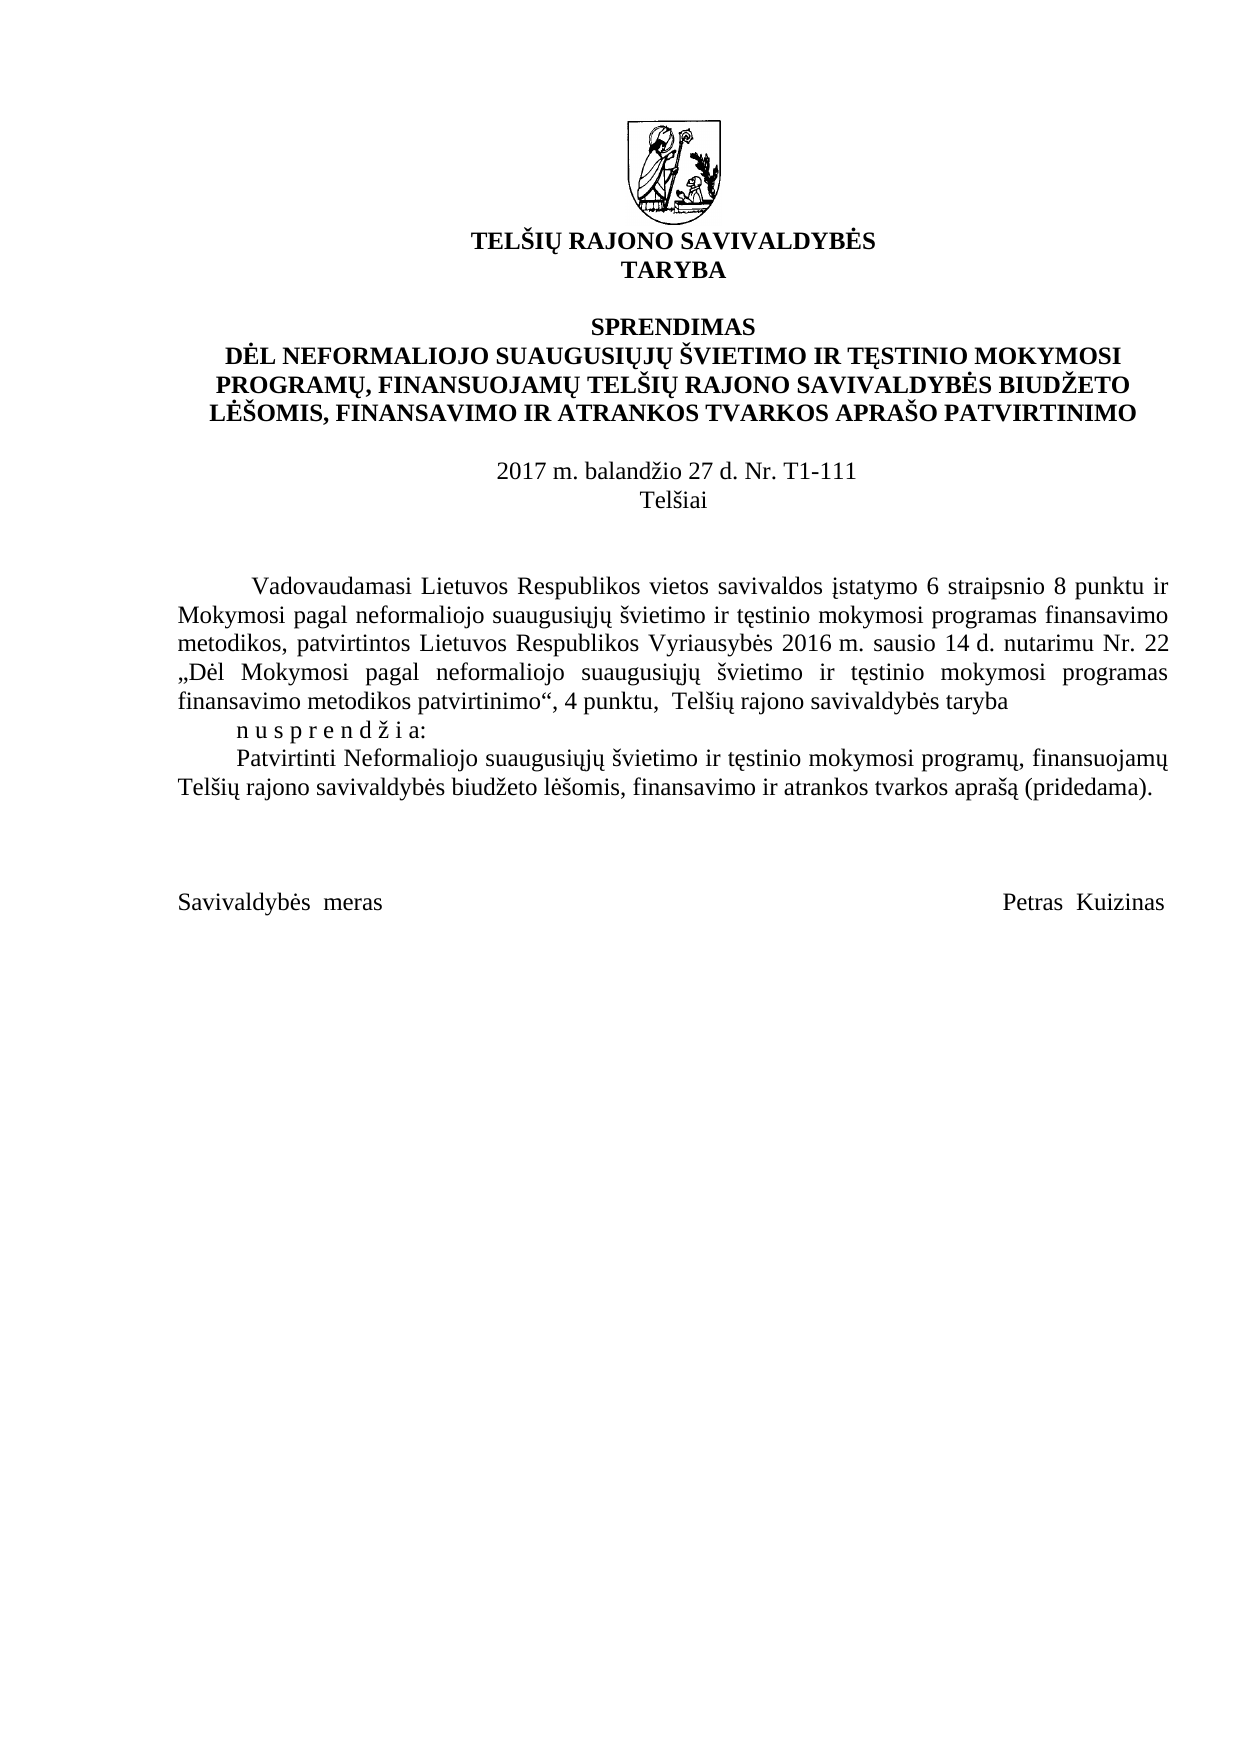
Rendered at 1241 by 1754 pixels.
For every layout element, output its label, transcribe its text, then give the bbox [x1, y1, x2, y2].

text Vadovaudamasi Lietuvos Respublikos vietos savivaldos įstatymo 6 straipsnio 8 punktu ir Mokymosi pagal neformaliojo suaugusiųjų švietimo ir tęstinio mokymosi programas finansavimo metodikos, patvirtintos Lietuvos Respublikos Vyriausybės 2016 m. sausio 14 d. nutarimu Nr. 22 „Dėl Mokymosi pagal neformaliojo suaugusiųjų švietimo ir tęstinio mokymosi programas finansavimo metodikos patvirtinimo“, 4 punktu, Telšių rajono savivaldybės taryba [177, 571, 1169, 715]
text SPRENDIMAS [177, 312, 1169, 341]
text TARYBA [177, 255, 1169, 283]
text 2017 m. balandžio 27 d. Nr. T1-111 [177, 456, 1169, 485]
text Patvirtinti Neformaliojo suaugusiųjų švietimo ir tęstinio mokymosi programų, finansuojamų Telšių rajono savivaldybės biudžeto lėšomis, finansavimo ir atrankos tvarkos aprašą (pridedama). [177, 743, 1169, 801]
text DĖL NEFORMALIOJO SUAUGUSIŲJŲ ŠVIETIMO IR TĘSTINIO MOKYMOSI PROGRAMŲ, FINANSUOJAMŲ TELŠIŲ RAJONO SAVIVALDYBĖS BIUDŽETO LĖŠOMIS, FINANSAVIMO IR ATRANKOS TVARKOS APRAŠO PATVIRTINIMO [177, 341, 1169, 427]
text n u s p r e n d ž i a: [177, 715, 1169, 743]
text Telšiai [177, 485, 1169, 513]
text Savivaldybės meras Petras Kuizinas [177, 887, 1169, 916]
text TELŠIŲ RAJONO SAVIVALDYBĖS [177, 226, 1169, 255]
